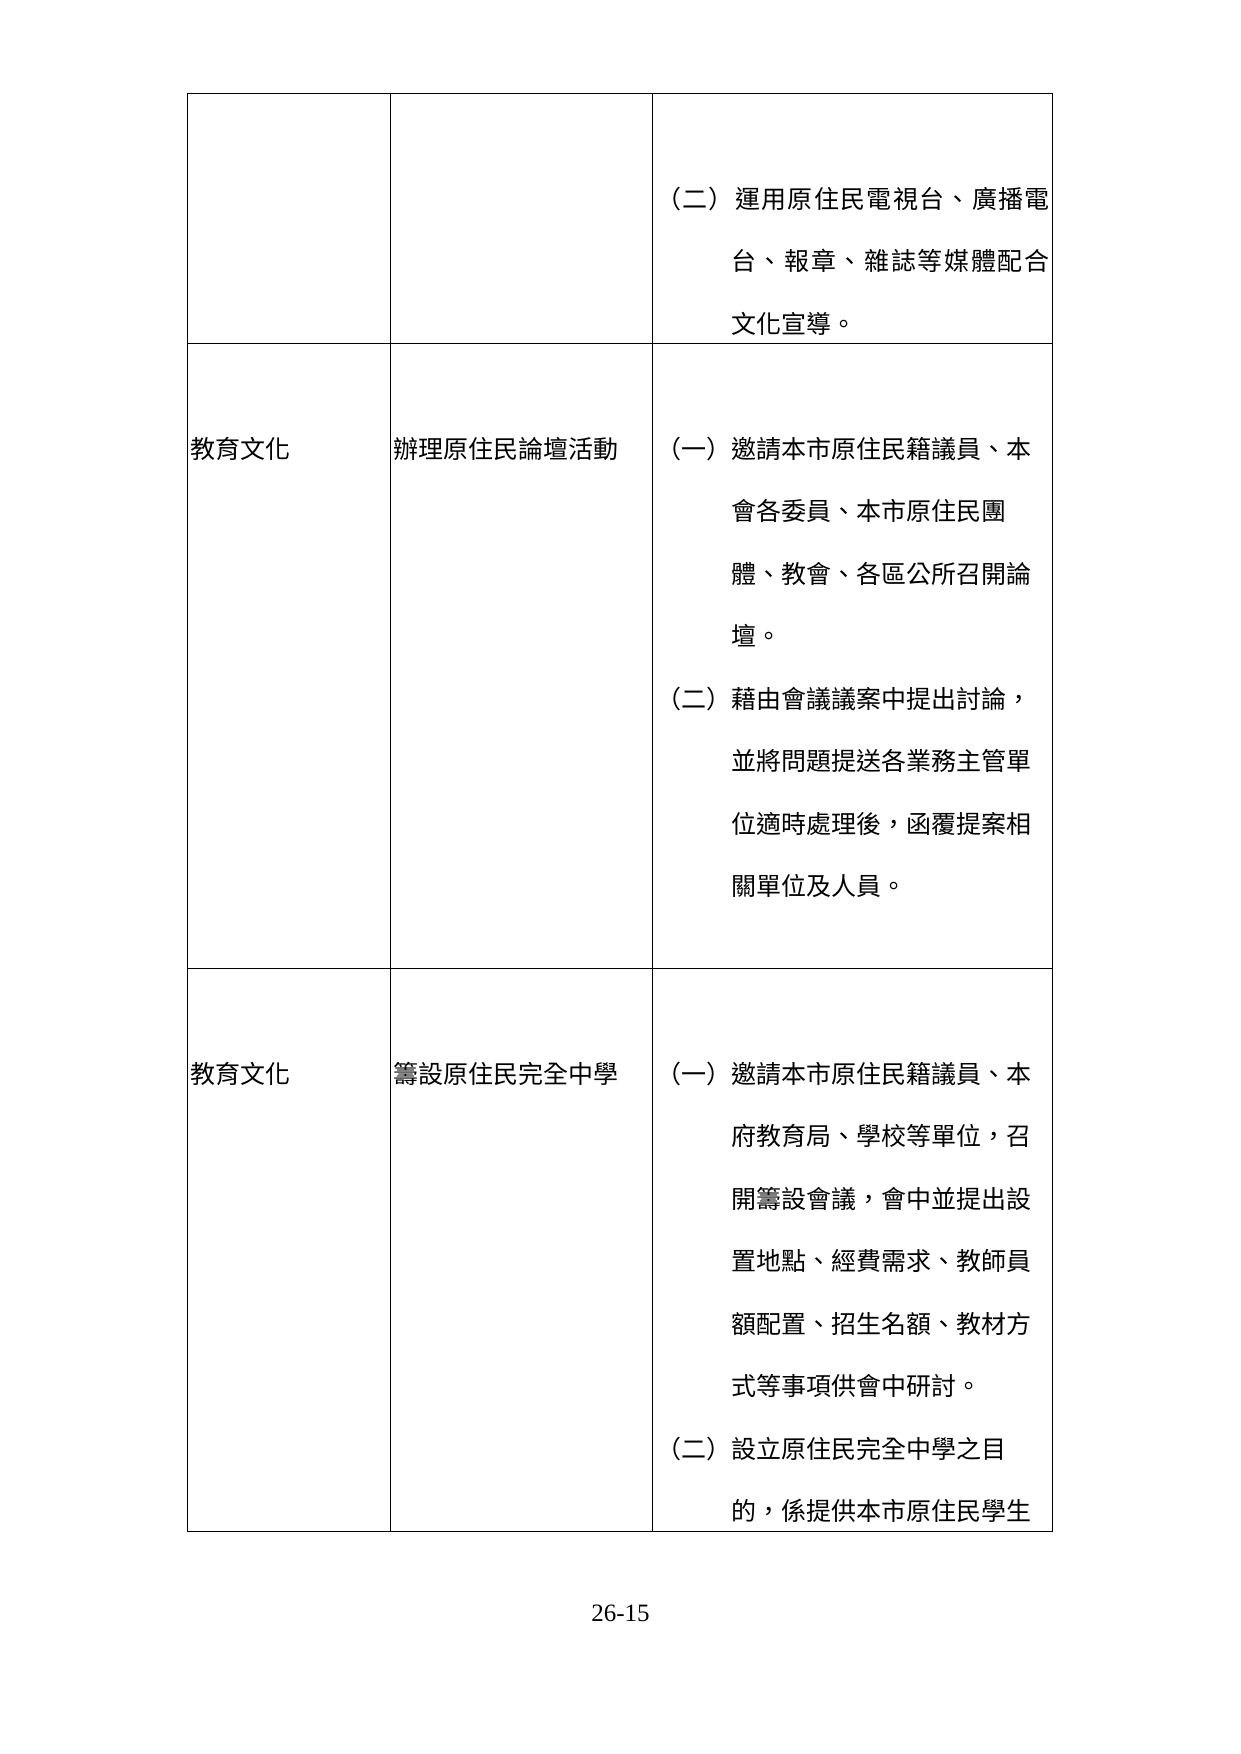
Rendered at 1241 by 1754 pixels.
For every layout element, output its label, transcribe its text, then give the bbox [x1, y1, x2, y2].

table_cell 辦理原住民論壇活動 [391, 344, 652, 968]
table_cell 教育文化 [188, 344, 390, 968]
table_cell 教育文化 [188, 969, 390, 1531]
table_cell [188, 94, 390, 343]
table_cell （一）邀請本市原住民籍議員、本府教育局、學校等單位，召開籌設會議，會中並提出設置地點、經費需求、教師員額配置、招生名額、教材方式等事項供會中研討。 （二）設立原住民完全中學之目的，係提供本市原住民學生 [653, 969, 1052, 1531]
table_cell （二）運用原住民電視台、廣播電台、報章、雜誌等媒體配合文化宣導。 [653, 94, 1052, 343]
table_cell [391, 94, 652, 343]
table_cell （一）邀請本市原住民籍議員、本會各委員、本市原住民團體、教會、各區公所召開論壇。 （二）藉由會議議案中提出討論，並將問題提送各業務主管單位適時處理後，函覆提案相關單位及人員。 [653, 344, 1052, 968]
table_cell 籌設原住民完全中學 [391, 969, 652, 1531]
